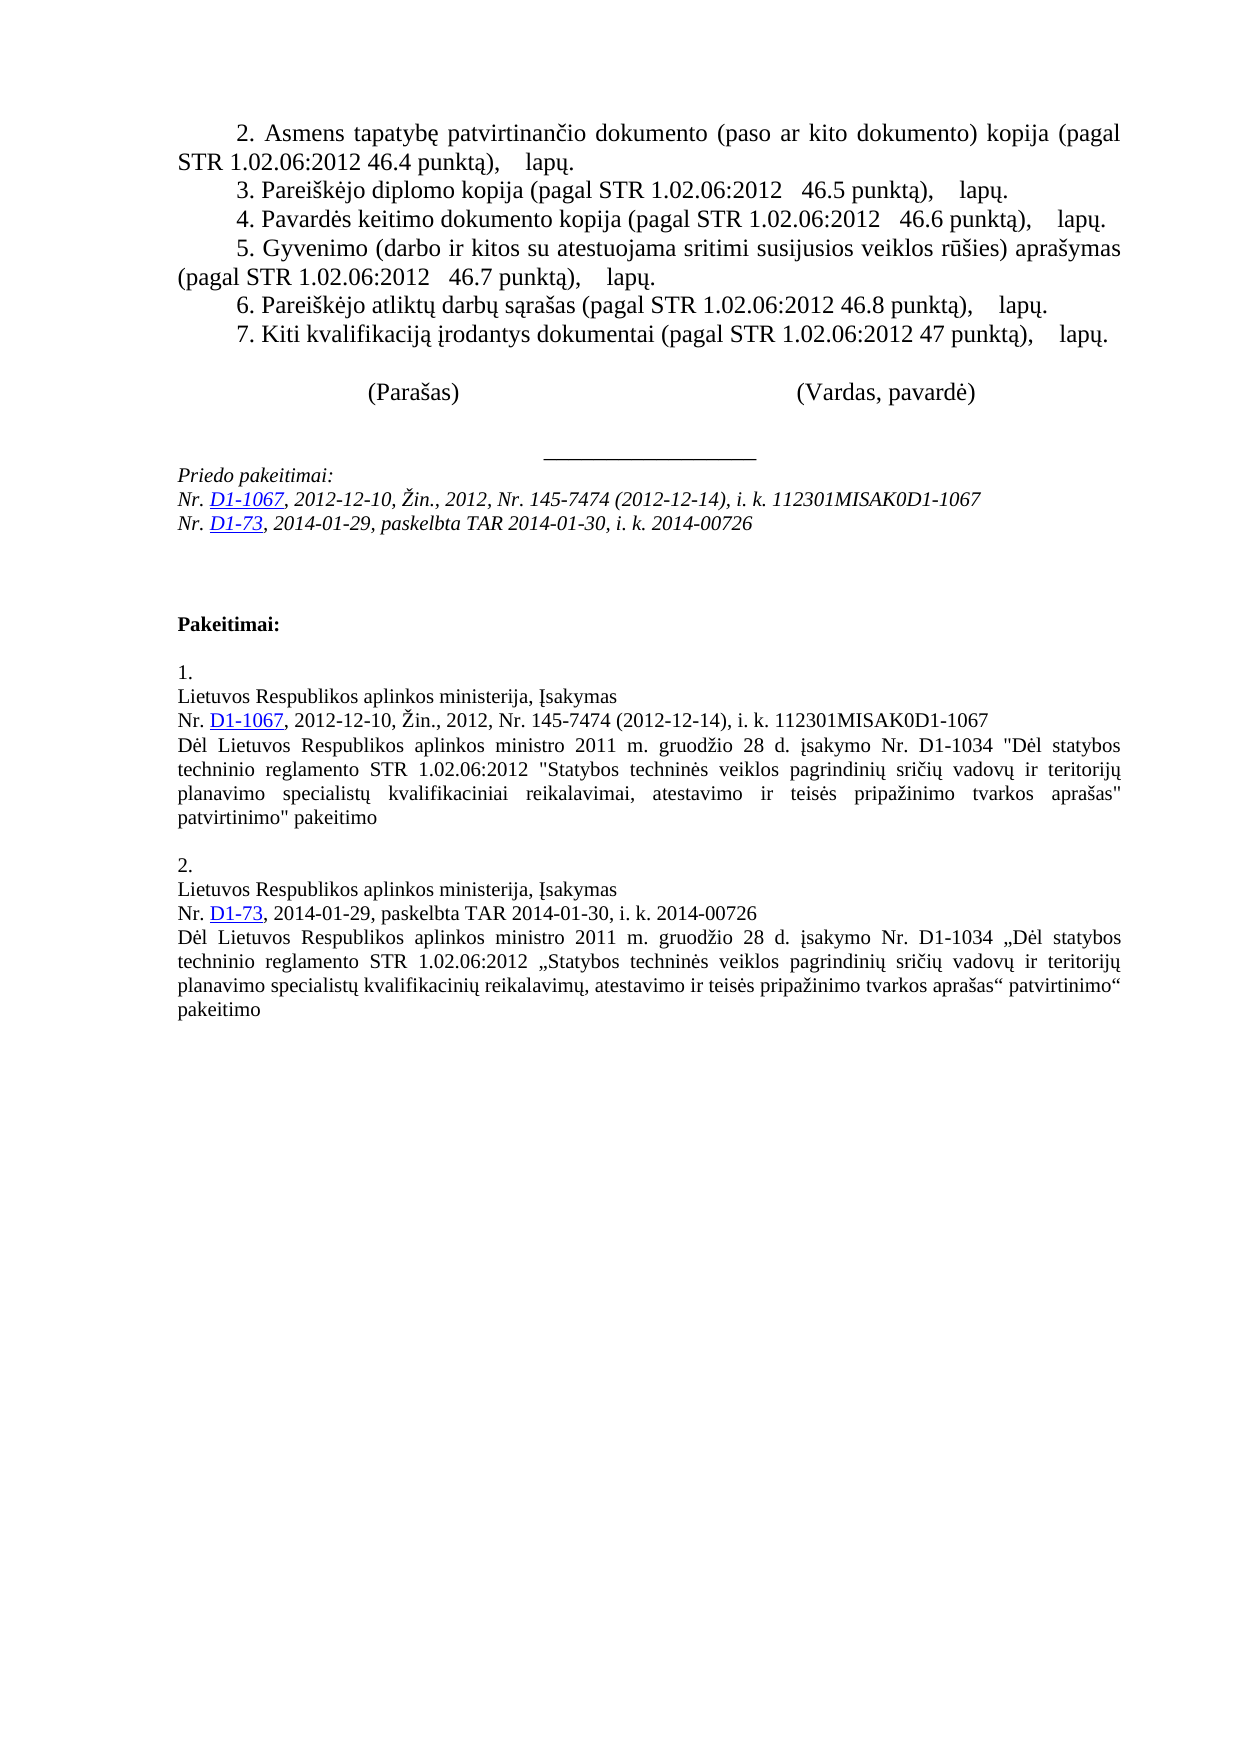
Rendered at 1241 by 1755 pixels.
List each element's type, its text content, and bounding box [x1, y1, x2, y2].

text Dėl Lietuvos Respublikos aplinkos ministro 2011 m. gruodžio 28 d. įsakymo Nr. D1-1034 "Dėl statybos techninio reglamento STR 1.02.06:2012 "Statybos techninės veiklos pagrindinių sričių vadovų ir teritorijų planavimo specialistų kvalifikaciniai reikalavimai, atestavimo ir teisės pripažinimo tvarkos aprašas" patvirtinimo" pakeitimo [177, 732, 1122, 829]
text 6. Pareiškėjo atliktų darbų sąrašas (pagal STR 1.02.06:2012 46.8 punktą), lapų. [177, 291, 1122, 319]
text Lietuvos Respublikos aplinkos ministerija, Įsakymas [177, 684, 1122, 708]
text 7. Kiti kvalifikaciją įrodantys dokumentai (pagal STR 1.02.06:2012 47 punktą), lapų. [177, 319, 1122, 348]
text _________________ [177, 434, 1122, 463]
text 1. [177, 660, 1122, 684]
text Priedo pakeitimai: [177, 463, 1122, 487]
text 5. Gyvenimo (darbo ir kitos su atestuojama sritimi susijusios veiklos rūšies) aprašymas (pagal STR 1.02.06:2012 46.7 punktą), lapų. [177, 233, 1122, 291]
text 3. Pareiškėjo diplomo kopija (pagal STR 1.02.06:2012 46.5 punktą), lapų. [177, 176, 1122, 204]
text Lietuvos Respublikos aplinkos ministerija, Įsakymas [177, 877, 1122, 901]
text Nr. D1-1067, 2012-12-10, Žin., 2012, Nr. 145-7474 (2012-12-14), i. k. 112301MISAK0D1-1067 [177, 487, 1122, 511]
text Nr. D1-73, 2014-01-29, paskelbta TAR 2014-01-30, i. k. 2014-00726 [177, 901, 1122, 925]
text 2. [177, 853, 1122, 877]
text 2. Asmens tapatybę patvirtinančio dokumento (paso ar kito dokumento) kopija (pagal STR 1.02.06:2012 46.4 punktą), lapų. [177, 118, 1122, 176]
text 4. Pavardės keitimo dokumento kopija (pagal STR 1.02.06:2012 46.6 punktą), lapų. [177, 204, 1122, 233]
text Pakeitimai: [177, 612, 1122, 636]
text Nr. D1-73, 2014-01-29, paskelbta TAR 2014-01-30, i. k. 2014-00726 [177, 511, 1122, 535]
table_header (Parašas) [177, 377, 650, 406]
text Dėl Lietuvos Respublikos aplinkos ministro 2011 m. gruodžio 28 d. įsakymo Nr. D1-1034 „Dėl statybos techninio reglamento STR 1.02.06:2012 „Statybos techninės veiklos pagrindinių sričių vadovų ir teritorijų planavimo specialistų kvalifikacinių reikalavimų, atestavimo ir teisės pripažinimo tvarkos aprašas“ patvirtinimo“ pakeitimo [177, 925, 1122, 1021]
text Nr. D1-1067, 2012-12-10, Žin., 2012, Nr. 145-7474 (2012-12-14), i. k. 112301MISAK0D1-1067 [177, 708, 1122, 732]
table_header (Vardas, pavardė) [650, 377, 1122, 406]
